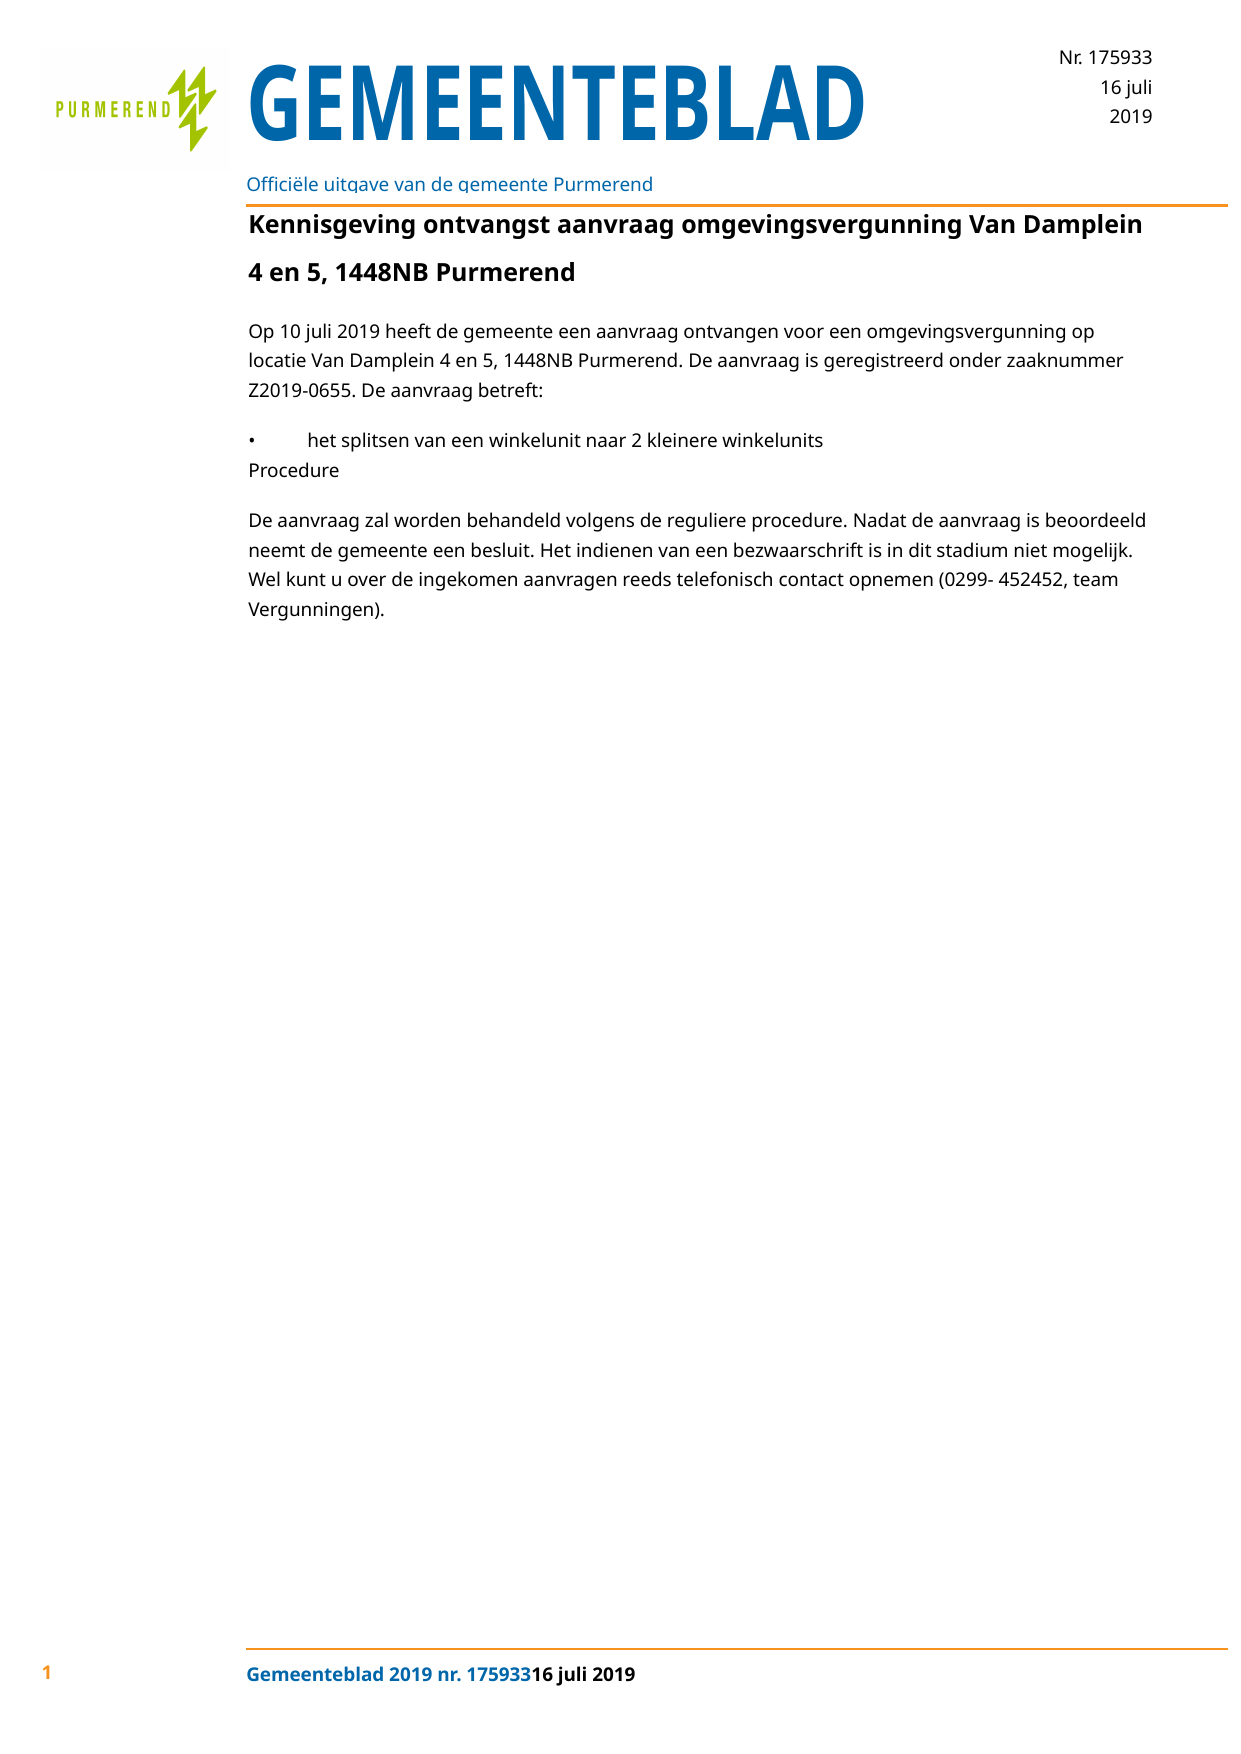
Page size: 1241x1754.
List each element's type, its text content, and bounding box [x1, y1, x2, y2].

text De aanvraag zal worden behandeld volgens de reguliere procedure. Nadat de aanvraag is beoordeeld neemt de gemeente een besluit. Het indienen van een bezwaarschrift is in dit stadium niet mogelijk. Wel kunt u over de ingekomen aanvragen reeds telefonisch contact opnemen (0299- 452452, team Vergunningen). [248, 507, 1152, 622]
list het splitsen van een winkelunit naar 2 kleinere winkelunits [248, 427, 1152, 453]
text Op 10 juli 2019 heeft de gemeente een aanvraag ontvangen voor een omgevingsvergunning op locatie Van Damplein 4 en 5, 1448NB Purmerend. De aanvraag is geregistreerd onder zaaknummer Z2019-0655. De aanvraag betreft: [248, 318, 1152, 403]
text Procedure [248, 457, 1152, 483]
text Kennisgeving ontvangst aanvraag omgevingsvergunning Van Damplein 4 en 5, 1448NB Purmerend [248, 207, 1152, 288]
picture [41, 47, 231, 172]
